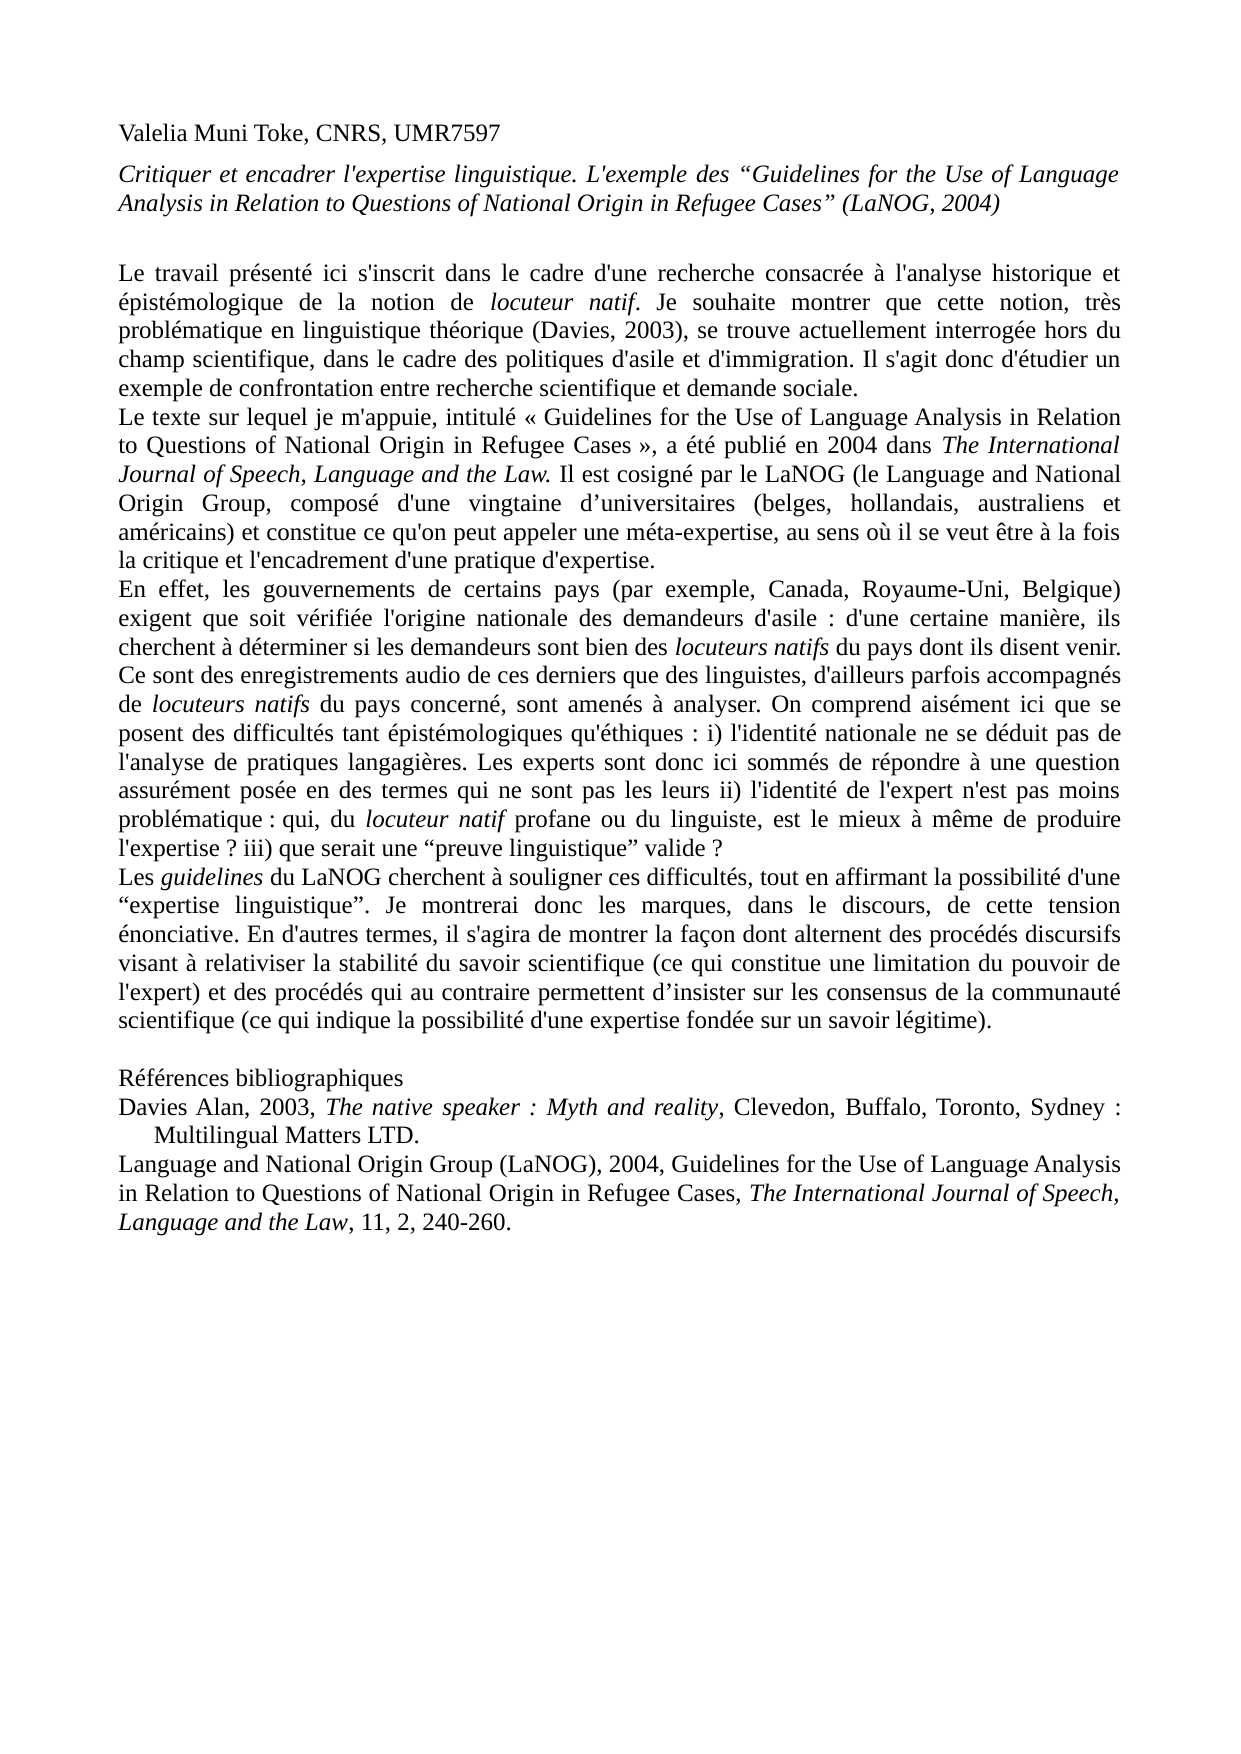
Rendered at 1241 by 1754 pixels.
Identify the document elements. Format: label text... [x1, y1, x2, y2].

text Valelia Muni Toke, CNRS, UMR7597 [118, 118, 1122, 147]
text Davies Alan, 2003, The native speaker : Myth and reality, Clevedon, Buffalo, Toronto, Sydney : Multilingual Matters LTD. [118, 1092, 1122, 1149]
text Le travail présenté ici s'inscrit dans le cadre d'une recherche consacrée à l'analyse historique et épistémologique de la notion de locuteur natif. Je souhaite montrer que cette notion, très problématique en linguistique théorique (Davies, 2003), se trouve actuellement interrogée hors du champ scientifique, dans le cadre des politiques d'asile et d'immigration. Il s'agit donc d'étudier un exemple de confrontation entre recherche scientifique et demande sociale. [118, 258, 1122, 402]
text Les guidelines du LaNOG cherchent à souligner ces difficultés, tout en affirmant la possibilité d'une “expertise linguistique”. Je montrerai donc les marques, dans le discours, de cette tension énonciative. En d'autres termes, il s'agira de montrer la façon dont alternent des procédés discursifs visant à relativiser la stabilité du savoir scientifique (ce qui constitue une limitation du pouvoir de l'expert) et des procédés qui au contraire permettent d’insister sur les consensus de la communauté scientifique (ce qui indique la possibilité d'une expertise fondée sur un savoir légitime). [118, 862, 1122, 1034]
text Critiquer et encadrer l'expertise linguistique. L'exemple des “Guidelines for the Use of Language Analysis in Relation to Questions of National Origin in Refugee Cases” (LaNOG, 2004) [118, 159, 1122, 217]
text Références bibliographiques [118, 1063, 1122, 1092]
text Le texte sur lequel je m'appuie, intitulé « Guidelines for the Use of Language Analysis in Relation to Questions of National Origin in Refugee Cases », a été publié en 2004 dans The International Journal of Speech, Language and the Law. Il est cosigné par le LaNOG (le Language and National Origin Group, composé d'une vingtaine d’universitaires (belges, hollandais, australiens et américains) et constitue ce qu'on peut appeler une méta-expertise, au sens où il se veut être à la fois la critique et l'encadrement d'une pratique d'expertise. [118, 402, 1122, 574]
text Language and National Origin Group (LaNOG), 2004, Guidelines for the Use of Language Analysis in Relation to Questions of National Origin in Refugee Cases, The International Journal of Speech, Language and the Law, 11, 2, 240-260. [118, 1149, 1122, 1236]
text En effet, les gouvernements de certains pays (par exemple, Canada, Royaume-Uni, Belgique) exigent que soit vérifiée l'origine nationale des demandeurs d'asile : d'une certaine manière, ils cherchent à déterminer si les demandeurs sont bien des locuteurs natifs du pays dont ils disent venir. Ce sont des enregistrements audio de ces derniers que des linguistes, d'ailleurs parfois accompagnés de locuteurs natifs du pays concerné, sont amenés à analyser. On comprend aisément ici que se posent des difficultés tant épistémologiques qu'éthiques : i) l'identité nationale ne se déduit pas de l'analyse de pratiques langagières. Les experts sont donc ici sommés de répondre à une question assurément posée en des termes qui ne sont pas les leurs ii) l'identité de l'expert n'est pas moins problématique : qui, du locuteur natif profane ou du linguiste, est le mieux à même de produire l'expertise ? iii) que serait une “preuve linguistique” valide ? [118, 574, 1122, 862]
